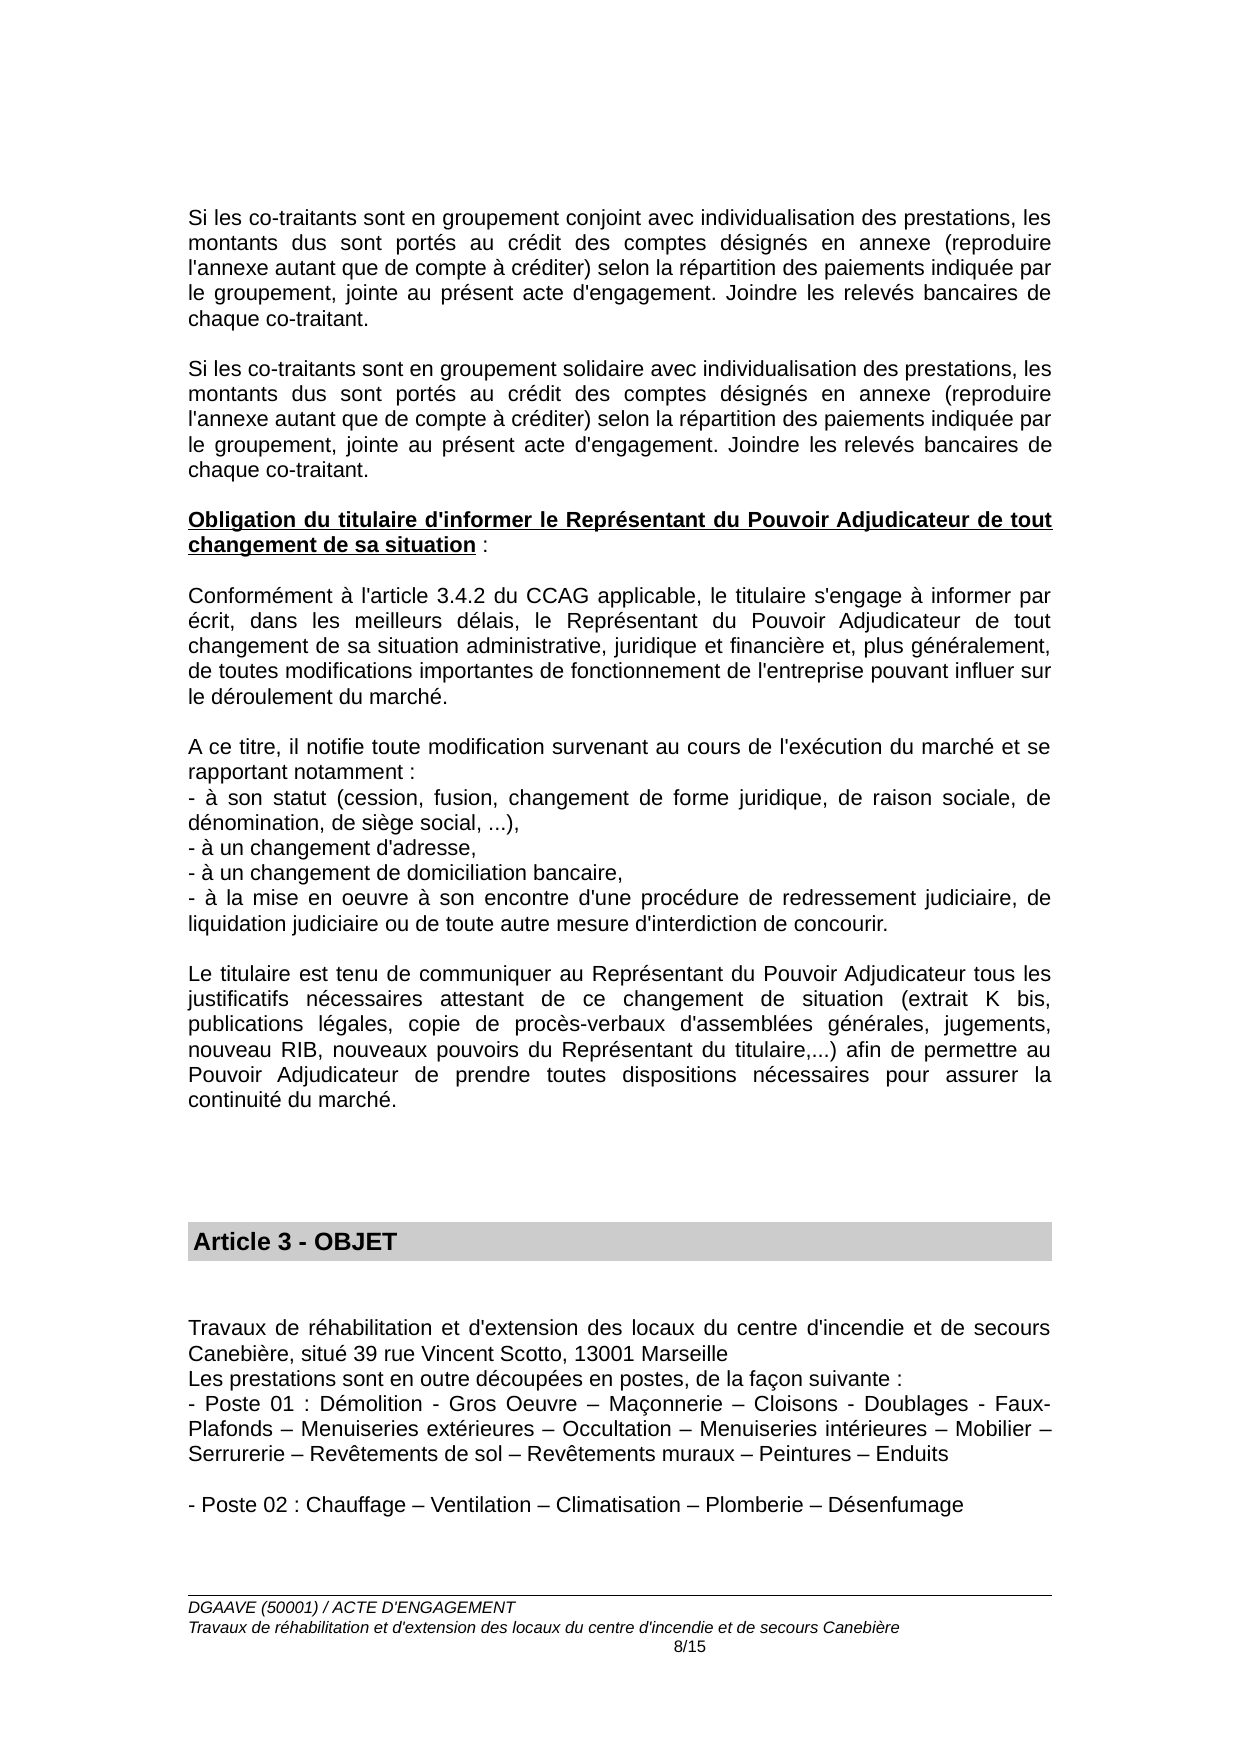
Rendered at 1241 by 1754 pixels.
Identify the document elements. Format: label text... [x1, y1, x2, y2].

text Si les co-traitants sont en groupement conjoint avec individualisation des prestations, les montants dus sont portés au crédit des comptes désignés en annexe (reproduire l'annexe autant que de compte à créditer) selon la répartition des paiements indiquée par le groupement, jointe au présent acte d'engagement. Joindre les relevés bancaires de chaque co-traitant. [188, 204, 1052, 331]
text - Poste 01 : Démolition - Gros Oeuvre – Maçonnerie – Cloisons - Doublages - Faux-Plafonds – Menuiseries extérieures – Occultation – Menuiseries intérieures – Mobilier – Serrurerie – Revêtements de sol – Revêtements muraux – Peintures – Enduits [188, 1391, 1052, 1466]
text Travaux de réhabilitation et d'extension des locaux du centre d'incendie et de secours Canebière, situé 39 rue Vincent Scotto, 13001 Marseille [188, 1315, 1052, 1366]
text changement de sa situation : [188, 530, 1052, 557]
text Les prestations sont en outre découpées en postes, de la façon suivante : [188, 1366, 1052, 1391]
text Obligation du titulaire d'informer le Représentant du Pouvoir Adjudicateur de tout [188, 507, 1052, 529]
text Le titulaire est tenu de communiquer au Représentant du Pouvoir Adjudicateur tous les justificatifs nécessaires attestant de ce changement de situation (extrait K bis, publications légales, copie de procès-verbaux d'assemblées générales, jugements, nouveau RIB, nouveaux pouvoirs du Représentant du titulaire,...) afin de permettre au Pouvoir Adjudicateur de prendre toutes dispositions nécessaires pour assurer la continuité du marché. [188, 961, 1052, 1112]
text - Poste 02 : Chauffage – Ventilation – Climatisation – Plomberie – Désenfumage [188, 1492, 1052, 1517]
text Conformément à l'article 3.4.2 du CCAG applicable, le titulaire s'engage à informer par écrit, dans les meilleurs délais, le Représentant du Pouvoir Adjudicateur de tout changement de sa situation administrative, juridique et financière et, plus généralement, de toutes modifications importantes de fonctionnement de l'entreprise pouvant influer sur le déroulement du marché. [188, 583, 1052, 709]
subtitle OBJET [190, 1224, 1050, 1258]
text - à son statut (cession, fusion, changement de forme juridique, de raison sociale, de dénomination, de siège social, ...), [188, 784, 1052, 835]
text - à un changement de domiciliation bancaire, [188, 860, 1052, 885]
text - à un changement d'adresse, [188, 835, 1052, 860]
text Si les co-traitants sont en groupement solidaire avec individualisation des prestations, les montants dus sont portés au crédit des comptes désignés en annexe (reproduire l'annexe autant que de compte à créditer) selon la répartition des paiements indiquée par le groupement, jointe au présent acte d'engagement. Joindre les relevés bancaires de chaque co-traitant. [188, 356, 1052, 482]
text A ce titre, il notifie toute modification survenant au cours de l'exécution du marché et se rapportant notamment : [188, 734, 1052, 784]
text - à la mise en oeuvre à son encontre d'une procédure de redressement judiciaire, de liquidation judiciaire ou de toute autre mesure d'interdiction de concourir. [188, 885, 1052, 936]
